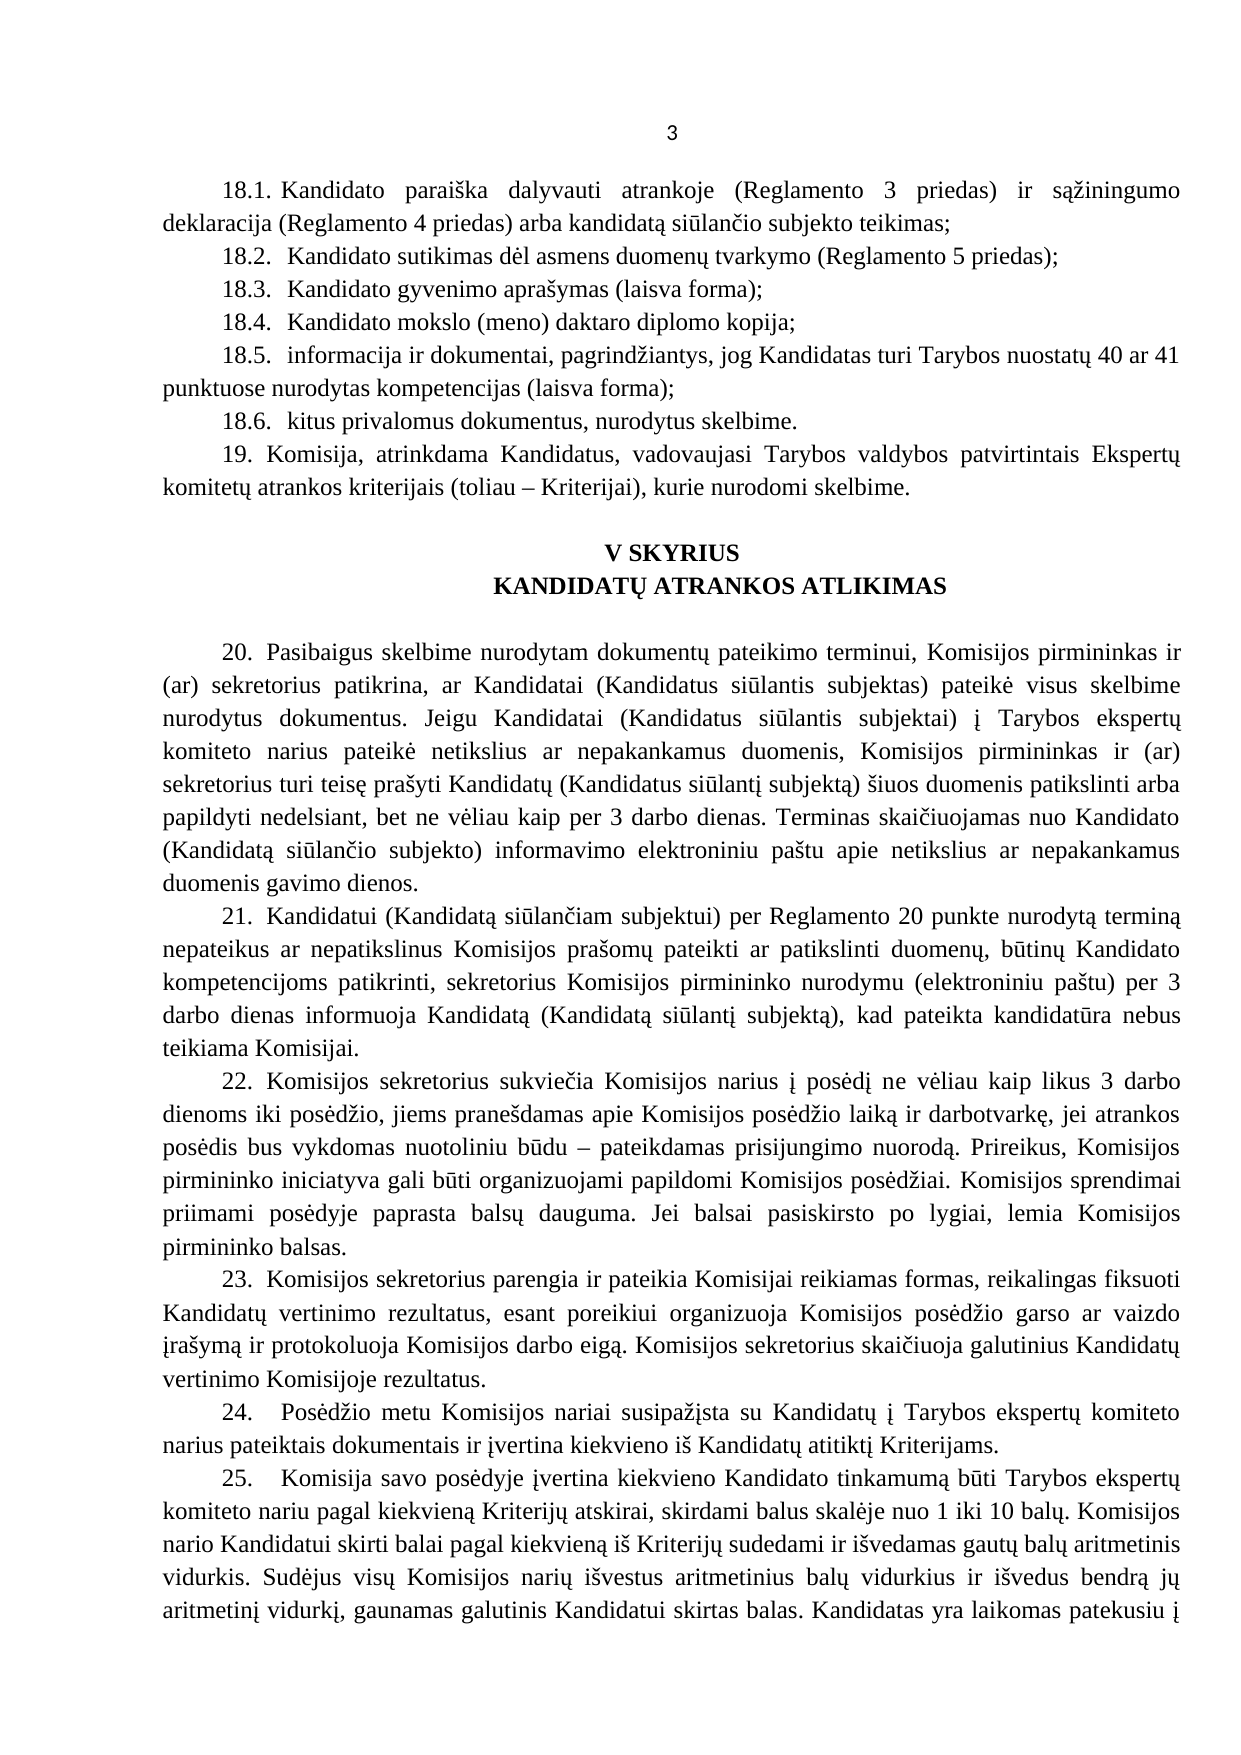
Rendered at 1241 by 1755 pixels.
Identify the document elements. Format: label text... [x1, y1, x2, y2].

text 21. Kandidatui (Kandidatą siūlančiam subjektui) per Reglamento 20 punkte nurodytą terminą nepateikus ar nepatikslinus Komisijos prašomų pateikti ar patikslinti duomenų, būtinų Kandidato kompetencijoms patikrinti, sekretorius Komisijos pirmininko nurodymu (elektroniniu paštu) per 3 darbo dienas informuoja Kandidatą (Kandidatą siūlantį subjektą), kad pateikta kandidatūra nebus teikiama Komisijai. [162, 901, 1181, 1062]
text 18.3. Kandidato gyvenimo aprašymas (laisva forma); [162, 274, 1181, 303]
text 19. Komisija, atrinkdama Kandidatus, vadovaujasi Tarybos valdybos patvirtintais Ekspertų komitetų atrankos kriterijais (toliau – Kriterijai), kurie nurodomi skelbime. [162, 439, 1181, 501]
text V SKYRIUS [162, 538, 1181, 567]
text 20. Pasibaigus skelbime nurodytam dokumentų pateikimo terminui, Komisijos pirmininkas ir (ar) sekretorius patikrina, ar Kandidatai (Kandidatus siūlantis subjektas) pateikė visus skelbime nurodytus dokumentus. Jeigu Kandidatai (Kandidatus siūlantis subjektai) į Tarybos ekspertų komiteto narius pateikė netikslius ar nepakankamus duomenis, Komisijos pirmininkas ir (ar) sekretorius turi teisę prašyti Kandidatų (Kandidatus siūlantį subjektą) šiuos duomenis patikslinti arba papildyti nedelsiant, bet ne vėliau kaip per 3 darbo dienas. Terminas skaičiuojamas nuo Kandidato (Kandidatą siūlančio subjekto) informavimo elektroniniu paštu apie netikslius ar nepakankamus duomenis gavimo dienos. [162, 637, 1181, 897]
text KANDIDATŲ ATRANKOS ATLIKIMAS [259, 571, 1181, 600]
text 24. Posėdžio metu Komisijos nariai susipažįsta su Kandidatų į Tarybos ekspertų komiteto narius pateiktais dokumentais ir įvertina kiekvieno iš Kandidatų atitiktį Kriterijams. [162, 1397, 1181, 1458]
text 18.2. Kandidato sutikimas dėl asmens duomenų tvarkymo (Reglamento 5 priedas); [162, 241, 1181, 270]
text 22. Komisijos sekretorius sukviečia Komisijos narius į posėdį ne vėliau kaip likus 3 darbo dienoms iki posėdžio, jiems pranešdamas apie Komisijos posėdžio laiką ir darbotvarkę, jei atrankos posėdis bus vykdomas nuotoliniu būdu – pateikdamas prisijungimo nuorodą. Prireikus, Komisijos pirmininko iniciatyva gali būti organizuojami papildomi Komisijos posėdžiai. Komisijos sprendimai priimami posėdyje paprasta balsų dauguma. Jei balsai pasiskirsto po lygiai, lemia Komisijos pirmininko balsas. [162, 1066, 1181, 1260]
text 18.1. Kandidato paraiška dalyvauti atrankoje (Reglamento 3 priedas) ir sąžiningumo deklaracija (Reglamento 4 priedas) arba kandidatą siūlančio subjekto teikimas; [162, 175, 1181, 237]
text 18.5. informacija ir dokumentai, pagrindžiantys, jog Kandidatas turi Tarybos nuostatų 40 ar 41 punktuose nurodytas kompetencijas (laisva forma); [162, 340, 1181, 402]
text 23. Komisijos sekretorius parengia ir pateikia Komisijai reikiamas formas, reikalingas fiksuoti Kandidatų vertinimo rezultatus, esant poreikiui organizuoja Komisijos posėdžio garso ar vaizdo įrašymą ir protokoluoja Komisijos darbo eigą. Komisijos sekretorius skaičiuoja galutinius Kandidatų vertinimo Komisijoje rezultatus. [162, 1264, 1181, 1392]
text 18.6. kitus privalomus dokumentus, nurodytus skelbime. [162, 406, 1181, 435]
text 18.4. Kandidato mokslo (meno) daktaro diplomo kopija; [162, 307, 1181, 336]
text 25. Komisija savo posėdyje įvertina kiekvieno Kandidato tinkamumą būti Tarybos ekspertų komiteto nariu pagal kiekvieną Kriterijų atskirai, skirdami balus skalėje nuo 1 iki 10 balų. Komisijos nario Kandidatui skirti balai pagal kiekvieną iš Kriterijų sudedami ir išvedamas gautų balų aritmetinis vidurkis. Sudėjus visų Komisijos narių išvestus aritmetinius balų vidurkius ir išvedus bendrą jų aritmetinį vidurkį, gaunamas galutinis Kandidatui skirtas balas. Kandidatas yra laikomas patekusiu į [162, 1463, 1181, 1623]
